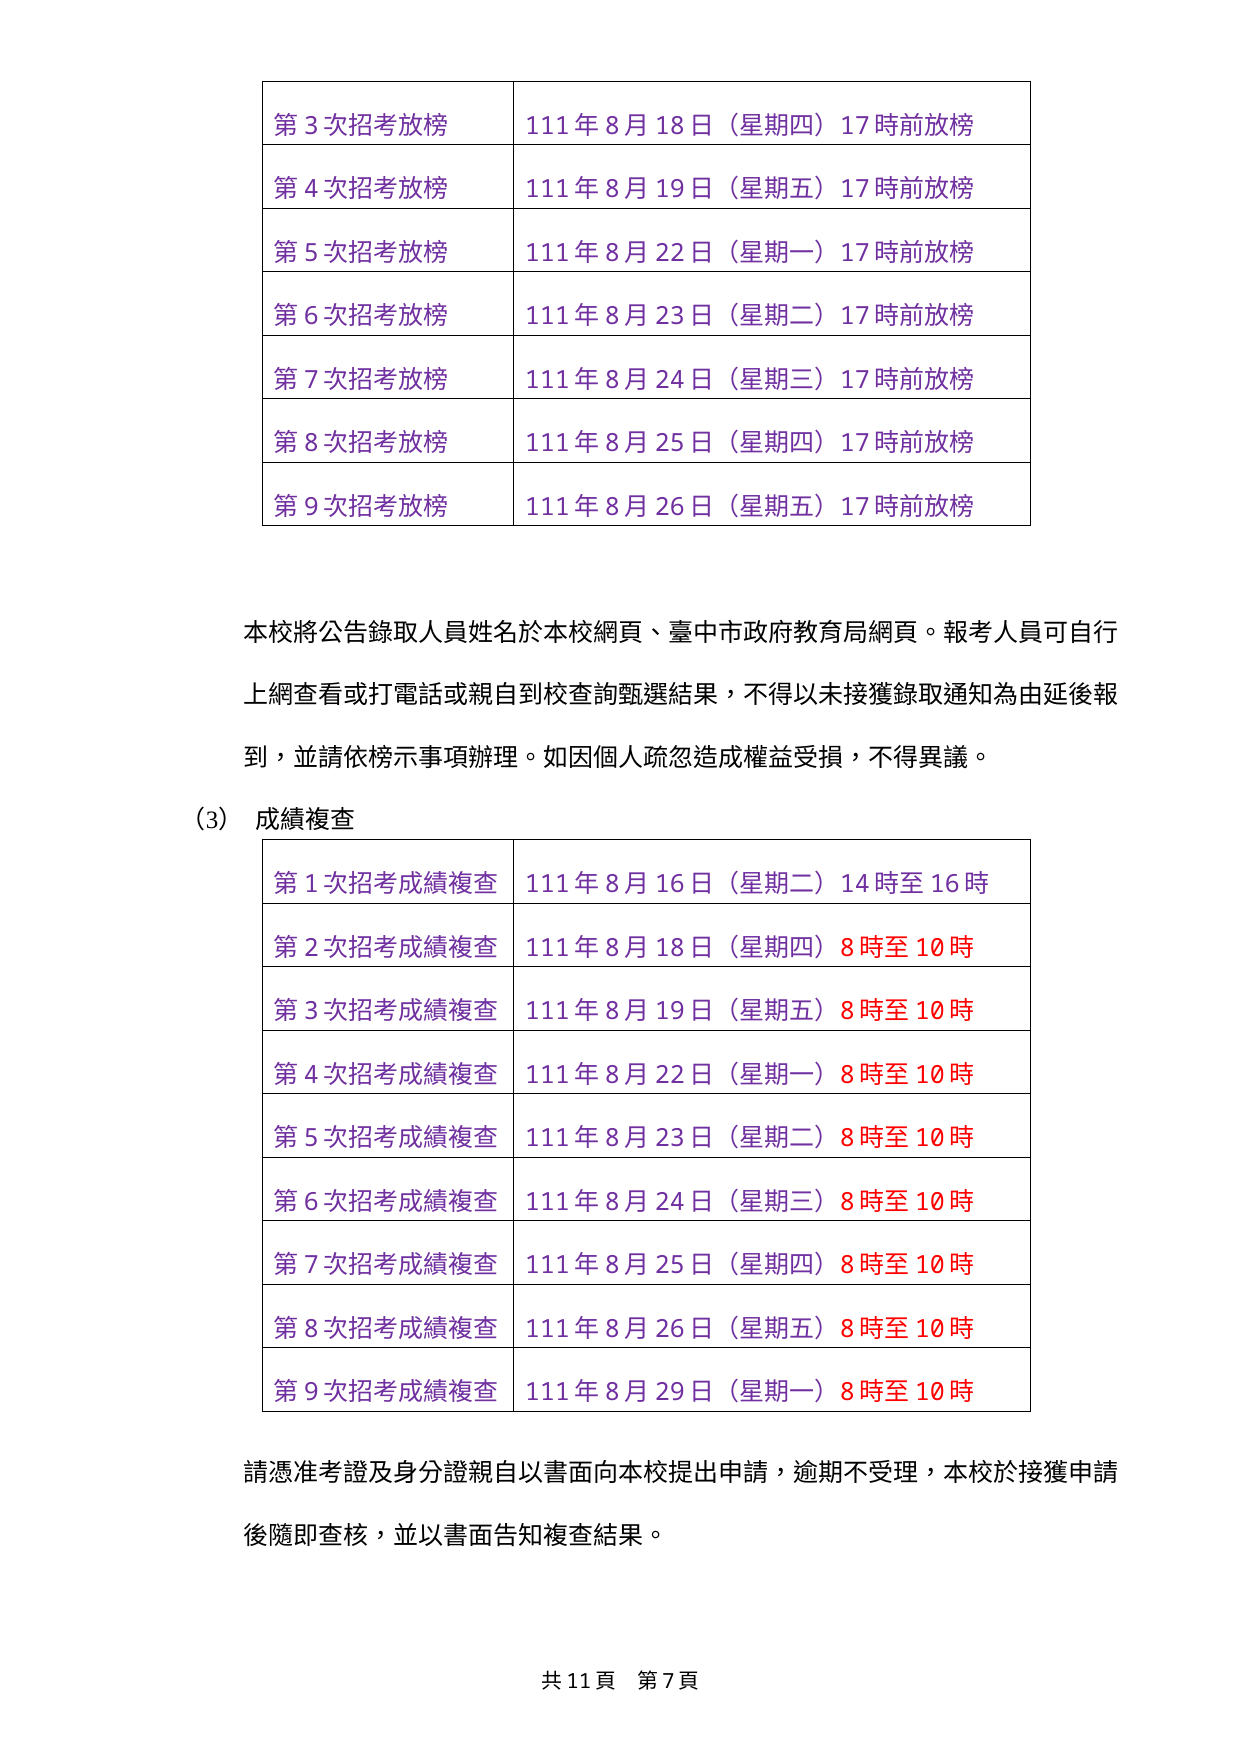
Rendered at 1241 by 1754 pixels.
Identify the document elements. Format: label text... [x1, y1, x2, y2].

table_cell 111年8月23日（星期二）8時至10時 [514, 1094, 1030, 1157]
table_cell 第9次招考成績複查 [263, 1348, 513, 1411]
table_cell 第4次招考放榜 [263, 145, 513, 208]
table_cell 第3次招考成績複查 [263, 967, 513, 1029]
table_cell 111年8月25日（星期四）17時前放榜 [514, 399, 1030, 462]
table_cell 第7次招考放榜 [263, 336, 513, 398]
table_cell 111年8月22日（星期一）8時至10時 [514, 1031, 1030, 1093]
table_cell 第9次招考放榜 [263, 463, 513, 525]
table_cell 111年8月18日（星期四）8時至10時 [514, 904, 1030, 966]
table_header 111年8月16日（星期二）14時至16時 [514, 840, 1030, 902]
table_cell 111年8月24日（星期三）17時前放榜 [514, 336, 1030, 398]
table_cell 第2次招考成績複查 [263, 904, 513, 966]
table_cell 第6次招考放榜 [263, 272, 513, 335]
table_cell 第3次招考放榜 [263, 82, 513, 144]
text 請憑准考證及身分證親自以書面向本校提出申請，逾期不受理，本校於接獲申請後隨即查核，並以書面告知複查結果。 [243, 1429, 1122, 1554]
table_cell 111年8月18日（星期四）17時前放榜 [514, 82, 1030, 144]
table_cell 111年8月19日（星期五）8時至10時 [514, 967, 1030, 1029]
table_header 第1次招考成績複查 [263, 840, 513, 902]
table_cell 111年8月23日（星期二）17時前放榜 [514, 272, 1030, 335]
table_cell 第8次招考放榜 [263, 399, 513, 462]
table_cell 第5次招考成績複查 [263, 1094, 513, 1157]
table_cell 111年8月24日（星期三）8時至10時 [514, 1158, 1030, 1220]
table_cell 111年8月29日（星期一）8時至10時 [514, 1348, 1030, 1411]
table_cell 第4次招考成績複查 [263, 1031, 513, 1093]
table_cell 111年8月25日（星期四）8時至10時 [514, 1221, 1030, 1284]
table_cell 第7次招考成績複查 [263, 1221, 513, 1284]
table_cell 第8次招考成績複查 [263, 1285, 513, 1347]
table_cell 111年8月26日（星期五）17時前放榜 [514, 463, 1030, 525]
list 成績複查 [181, 776, 1122, 839]
table_cell 第6次招考成績複查 [263, 1158, 513, 1220]
text 本校將公告錄取人員姓名於本校網頁、臺中市政府教育局網頁。報考人員可自行上網查看或打電話或親自到校查詢甄選結果，不得以未接獲錄取通知為由延後報到，並請依榜示事項辦理。如因個人疏忽造成權益受損，不得異議。 [243, 589, 1122, 776]
table_cell 第5次招考放榜 [263, 209, 513, 271]
table_cell 111年8月26日（星期五）8時至10時 [514, 1285, 1030, 1347]
table_cell 111年8月19日（星期五）17時前放榜 [514, 145, 1030, 208]
table_cell 111年8月22日（星期一）17時前放榜 [514, 209, 1030, 271]
